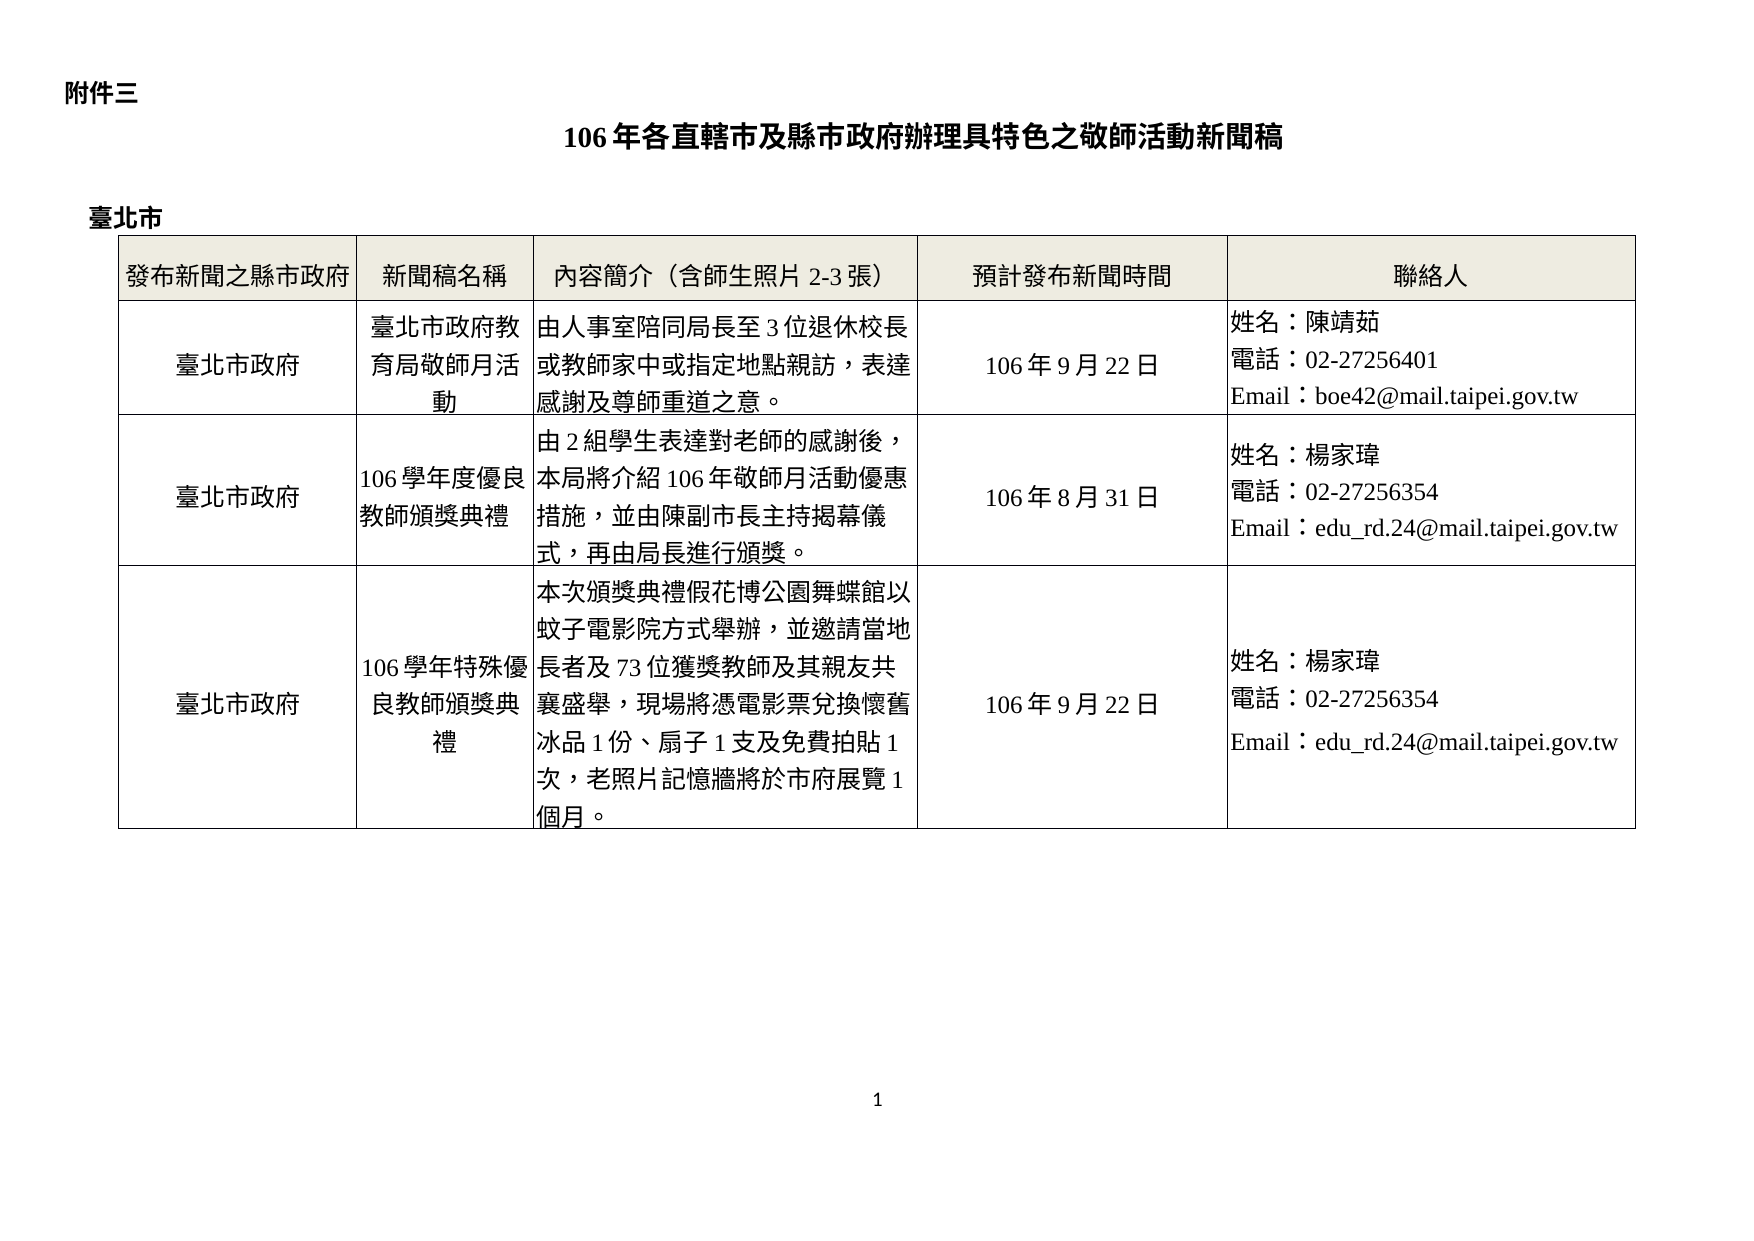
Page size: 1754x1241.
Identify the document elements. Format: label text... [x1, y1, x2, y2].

title 臺北市 [89, 191, 1665, 229]
table_header 預計發布新聞時間 [918, 236, 1227, 300]
table_cell 本次頒獎典禮假花博公園舞蝶館以蚊子電影院方式舉辦，並邀請當地長者及73位獲獎教師及其親友共襄盛舉，現場將憑電影票兌換懷舊冰品1份、扇子1支及免費拍貼1次，老照片記憶牆將於市府展覽1個月。 [534, 566, 917, 828]
table_cell 106年9月22日 [918, 301, 1227, 413]
table_cell 臺北市政府 [119, 566, 356, 828]
text 附件三 [64, 74, 146, 110]
table_header 發布新聞之縣市政府 [119, 236, 356, 300]
table_cell 臺北市政府教育局敬師月活動 [357, 301, 533, 413]
table_cell 姓名：楊家瑋 電話：02-27256354 Email：edu_rd.24@mail.taipei.gov.tw [1228, 566, 1635, 828]
table_cell 106學年度優良教師頒獎典禮 [357, 415, 533, 564]
table_cell 臺北市政府 [119, 301, 356, 413]
table_cell 106年8月31日 [918, 415, 1227, 564]
table_cell 由2組學生表達對老師的感謝後，本局將介紹106年敬師月活動優惠措施，並由陳副市長主持揭幕儀式，再由局長進行頒獎。 [534, 415, 917, 564]
table_header 內容簡介（含師生照片2-3張） [534, 236, 917, 300]
table_header 新聞稿名稱 [357, 236, 533, 300]
table_header 聯絡人 [1228, 236, 1635, 300]
table_cell 姓名：陳靖茹 電話：02-27256401 Email：boe42@mail.taipei.gov.tw [1228, 301, 1635, 413]
title 106年各直轄巿及縣巿政府辦理具特色之敬師活動新聞稿 [89, 91, 1665, 166]
table_cell 106年9月22日 [918, 566, 1227, 828]
table_cell 106學年特殊優良教師頒獎典禮 [357, 566, 533, 828]
table_cell 臺北市政府 [119, 415, 356, 564]
table_cell 姓名：楊家瑋 電話：02-27256354 Email：edu_rd.24@mail.taipei.gov.tw [1228, 415, 1635, 564]
table_cell 由人事室陪同局長至3位退休校長或教師家中或指定地點親訪，表達感謝及尊師重道之意。 [534, 301, 917, 413]
